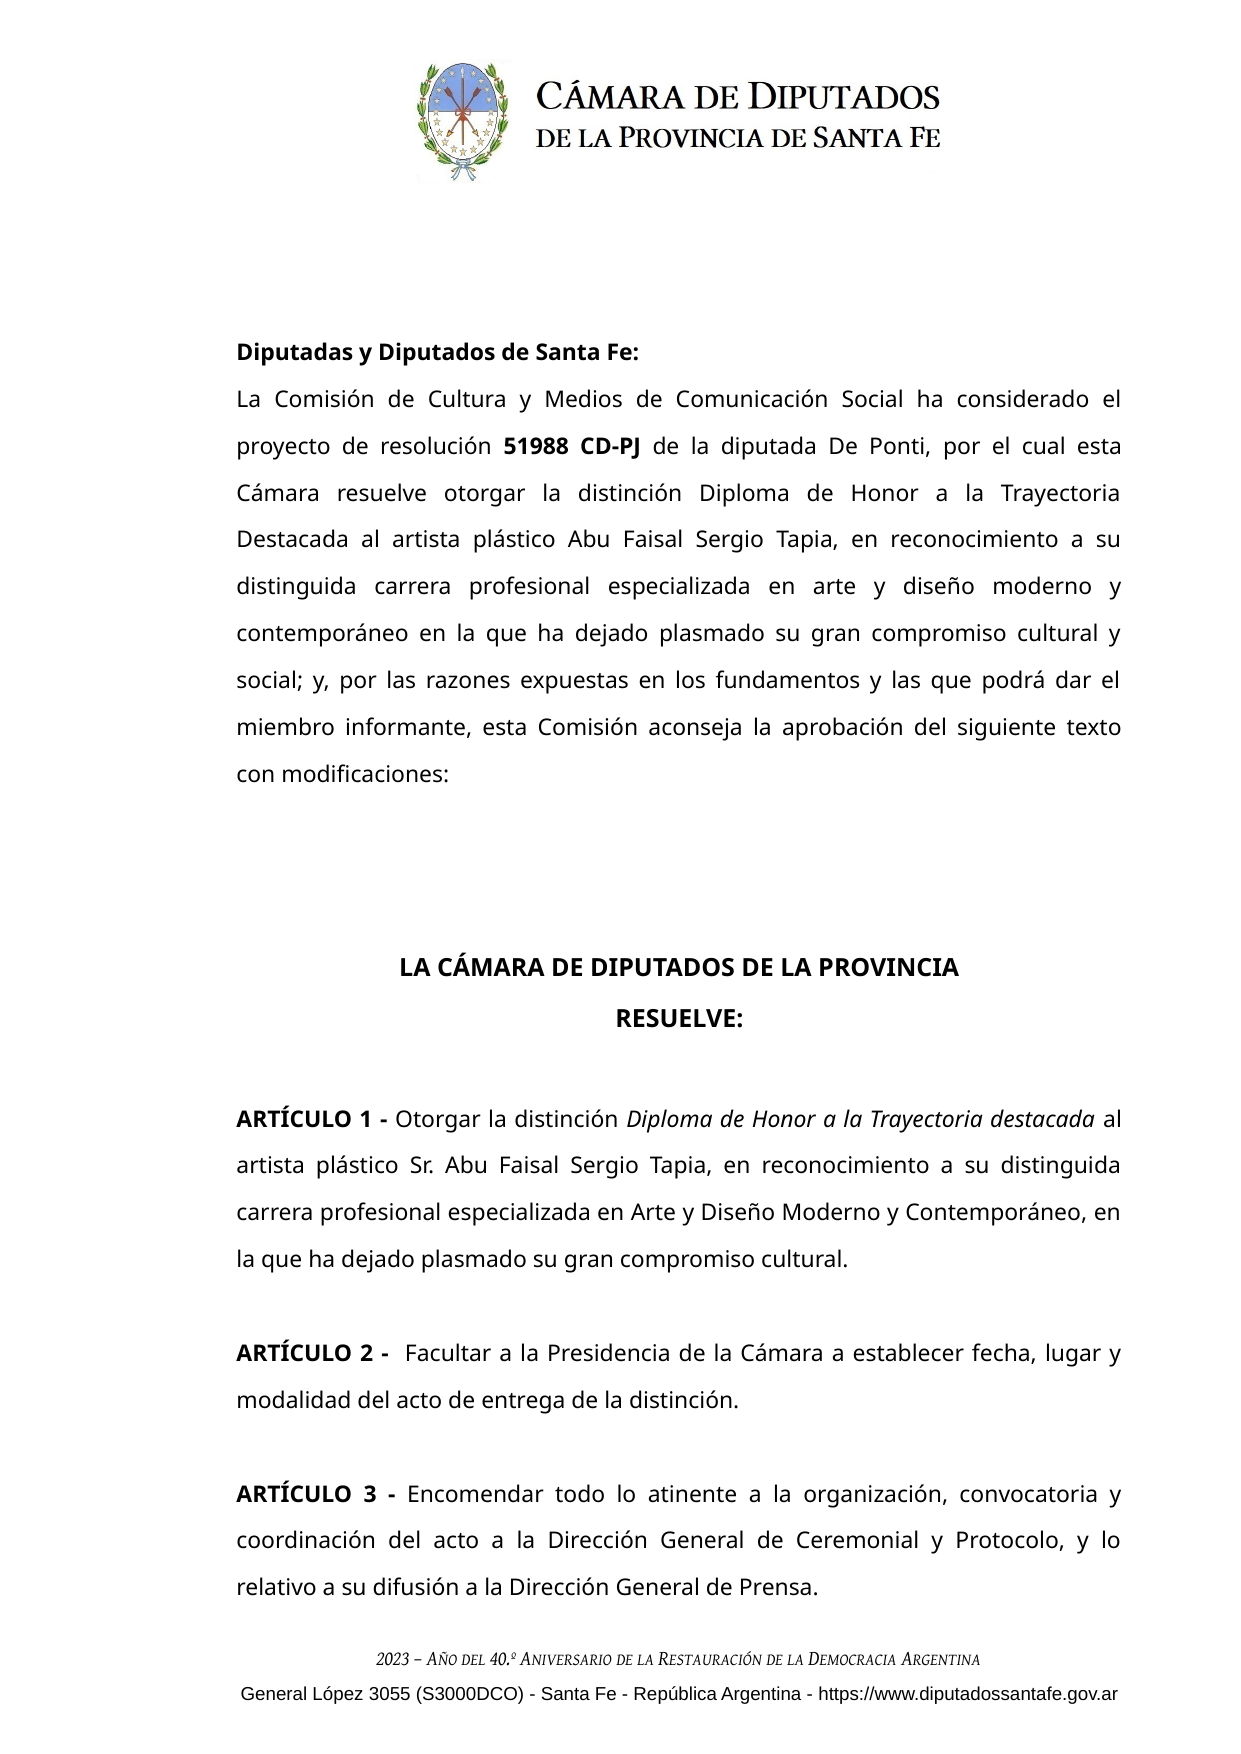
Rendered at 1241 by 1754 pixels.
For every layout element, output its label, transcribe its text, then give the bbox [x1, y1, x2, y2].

text ARTÍCULO 1 - Otorgar la distinción Diploma de Honor a la Trayectoria destacada al artista plástico Sr. Abu Faisal Sergio Tapia, en reconocimiento a su distinguida carrera profesional especializada en Arte y Diseño Moderno y Contemporáneo, en la que ha dejado plasmado su gran compromiso cultural. [236, 1103, 1122, 1274]
text La Comisión de Cultura y Medios de Comunicación Social ha considerado el proyecto de resolución 51988 CD-PJ de la diputada De Ponti, por el cual esta Cámara resuelve otorgar la distinción Diploma de Honor a la Trayectoria Destacada al artista plástico Abu Faisal Sergio Tapia, en reconocimiento a su distinguida carrera profesional especializada en arte y diseño moderno y contemporáneo en la que ha dejado plasmado su gran compromiso cultural y social; y, por las razones expuestas en los fundamentos y las que podrá dar el miembro informante, esta Comisión aconseja la aprobación del siguiente texto con modificaciones: [236, 383, 1122, 789]
text LA CÁMARA DE DIPUTADOS DE LA PROVINCIA [236, 949, 1122, 983]
text RESUELVE: [236, 1001, 1122, 1034]
picture [413, 59, 945, 183]
text ARTÍCULO 3 - Encomendar todo lo atinente a la organización, convocatoria y coordinación del acto a la Dirección General de Ceremonial y Protocolo, y lo relativo a su difusión a la Dirección General de Prensa. [236, 1478, 1122, 1603]
text Diputadas y Diputados de Santa Fe: [236, 336, 1122, 367]
text ARTÍCULO 2 - Facultar a la Presidencia de la Cámara a establecer fecha, lugar y modalidad del acto de entrega de la distinción. [236, 1337, 1122, 1415]
